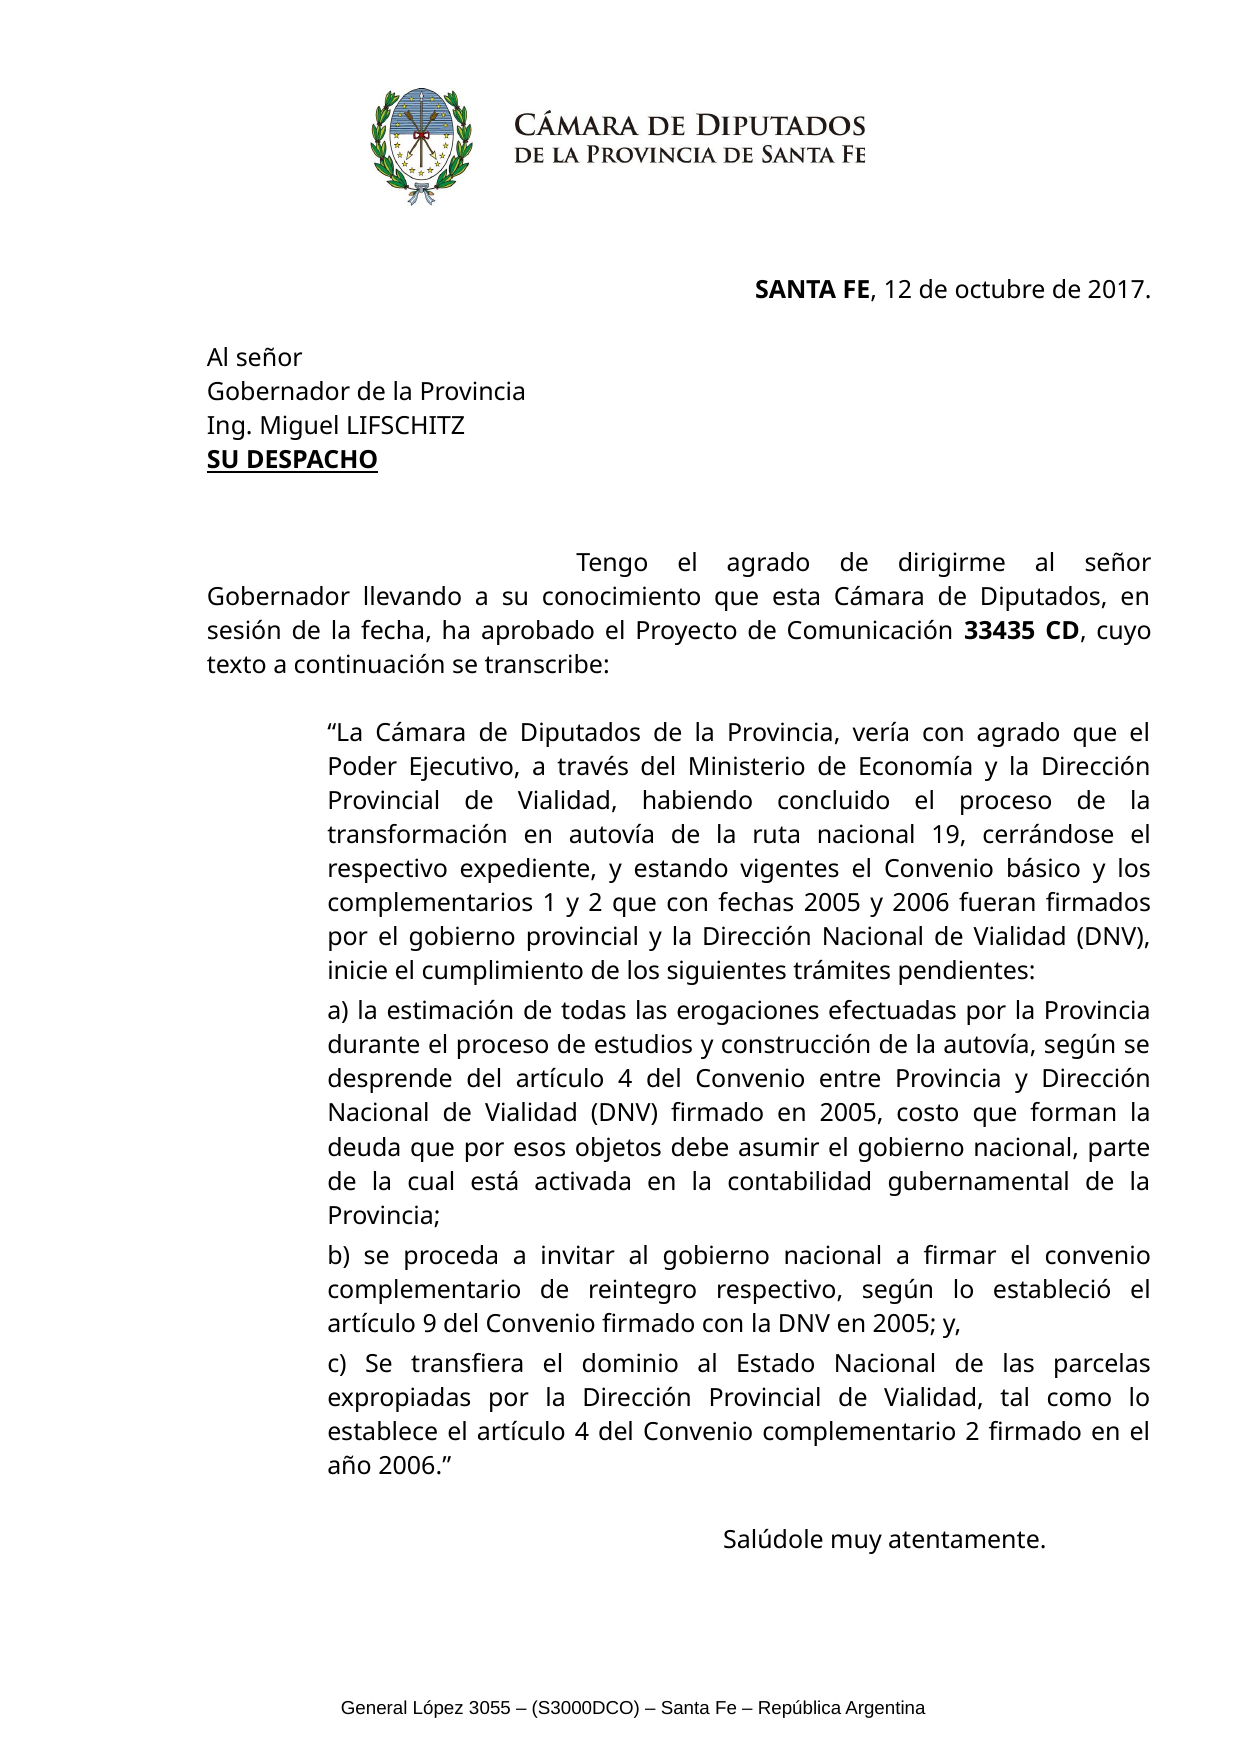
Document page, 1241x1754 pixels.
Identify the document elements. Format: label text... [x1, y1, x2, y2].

text SU DESPACHO [207, 442, 1152, 476]
text Gobernador de la Provincia [207, 374, 1152, 408]
text SANTA FE, 12 de octubre de 2017. [207, 272, 1152, 306]
text Al señor [207, 340, 1152, 374]
text Salúdole muy atentamente. [649, 1522, 1152, 1556]
text c) Se transfiera el dominio al Estado Nacional de las parcelas expropiadas por la Dirección Provincial de Vialidad, tal como lo establece el artículo 4 del Convenio complementario 2 firmado en el año 2006.” [327, 1345, 1152, 1482]
text “La Cámara de Diputados de la Provincia, vería con agrado que el Poder Ejecutivo, a través del Ministerio de Economía y la Dirección Provincial de Vialidad, habiendo concluido el proceso de la transformación en autovía de la ruta nacional 19, cerrándose el respectivo expediente, y estando vigentes el Convenio básico y los complementarios 1 y 2 que con fechas 2005 y 2006 fueran firmados por el gobierno provincial y la Dirección Nacional de Vialidad (DNV), inicie el cumplimiento de los siguientes trámites pendientes: [327, 714, 1152, 987]
text b) se proceda a invitar al gobierno nacional a firmar el convenio complementario de reintegro respectivo, según lo estableció el artículo 9 del Convenio firmado con la DNV en 2005; y, [327, 1237, 1152, 1339]
text Ing. Miguel LIFSCHITZ [207, 408, 1152, 442]
text a) la estimación de todas las erogaciones efectuadas por la Provincia durante el proceso de estudios y construcción de la autovía, según se desprende del artículo 4 del Convenio entre Provincia y Dirección Nacional de Vialidad (DNV) firmado en 2005, costo que forman la deuda que por esos objetos debe asumir el gobierno nacional, parte de la cual está activada en la contabilidad gubernamental de la Provincia; [327, 993, 1152, 1231]
picture [370, 88, 866, 210]
text Tengo el agrado de dirigirme al señor Gobernador llevando a su conocimiento que esta Cámara de Diputados, en sesión de la fecha, ha aprobado el Proyecto de Comunicación 33435 CD, cuyo texto a continuación se transcribe: [207, 544, 1152, 680]
